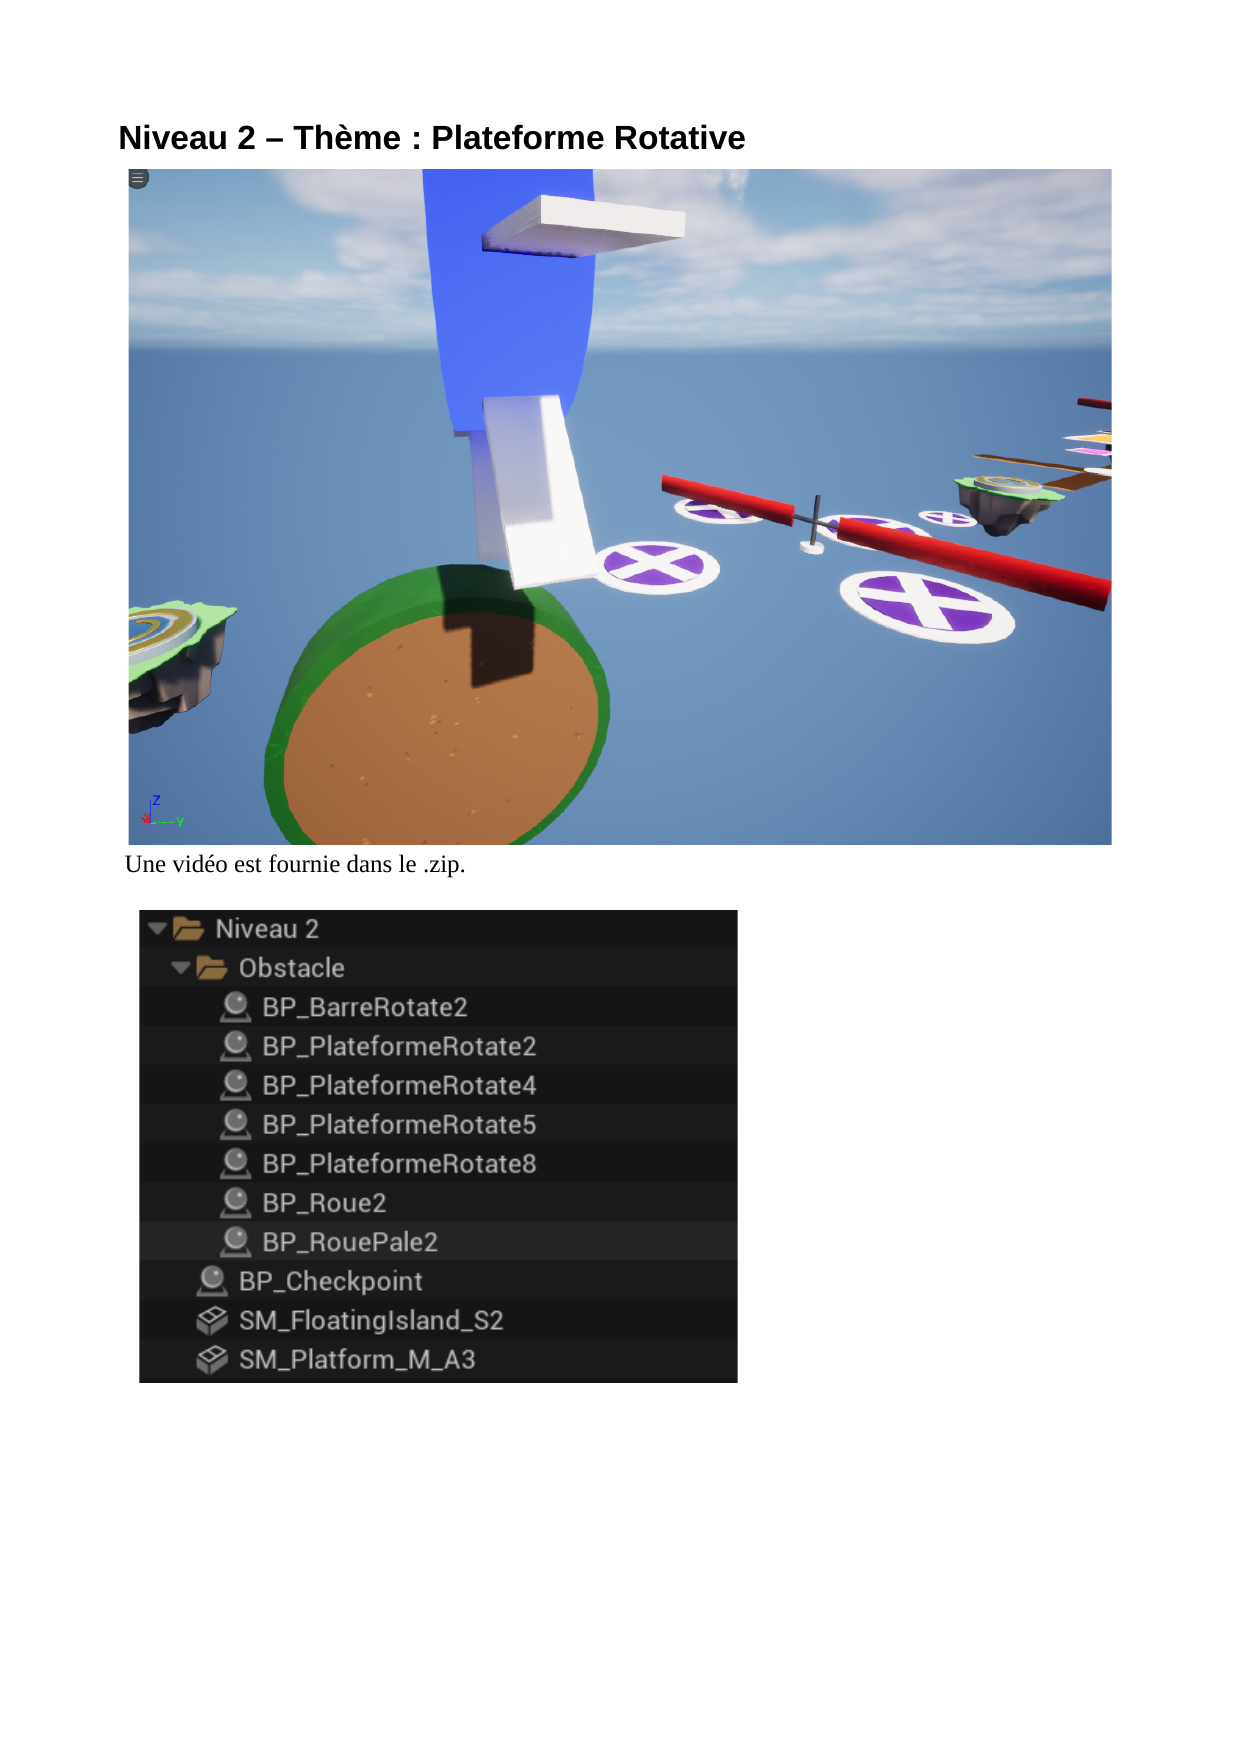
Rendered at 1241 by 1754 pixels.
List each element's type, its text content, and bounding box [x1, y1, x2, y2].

subtitle Niveau 2 – Thème : Plateforme Rotative [118, 118, 1122, 157]
text Une vidéo est fournie dans le .zip. [118, 169, 1122, 878]
picture [139, 910, 738, 1383]
picture [128, 169, 1112, 845]
